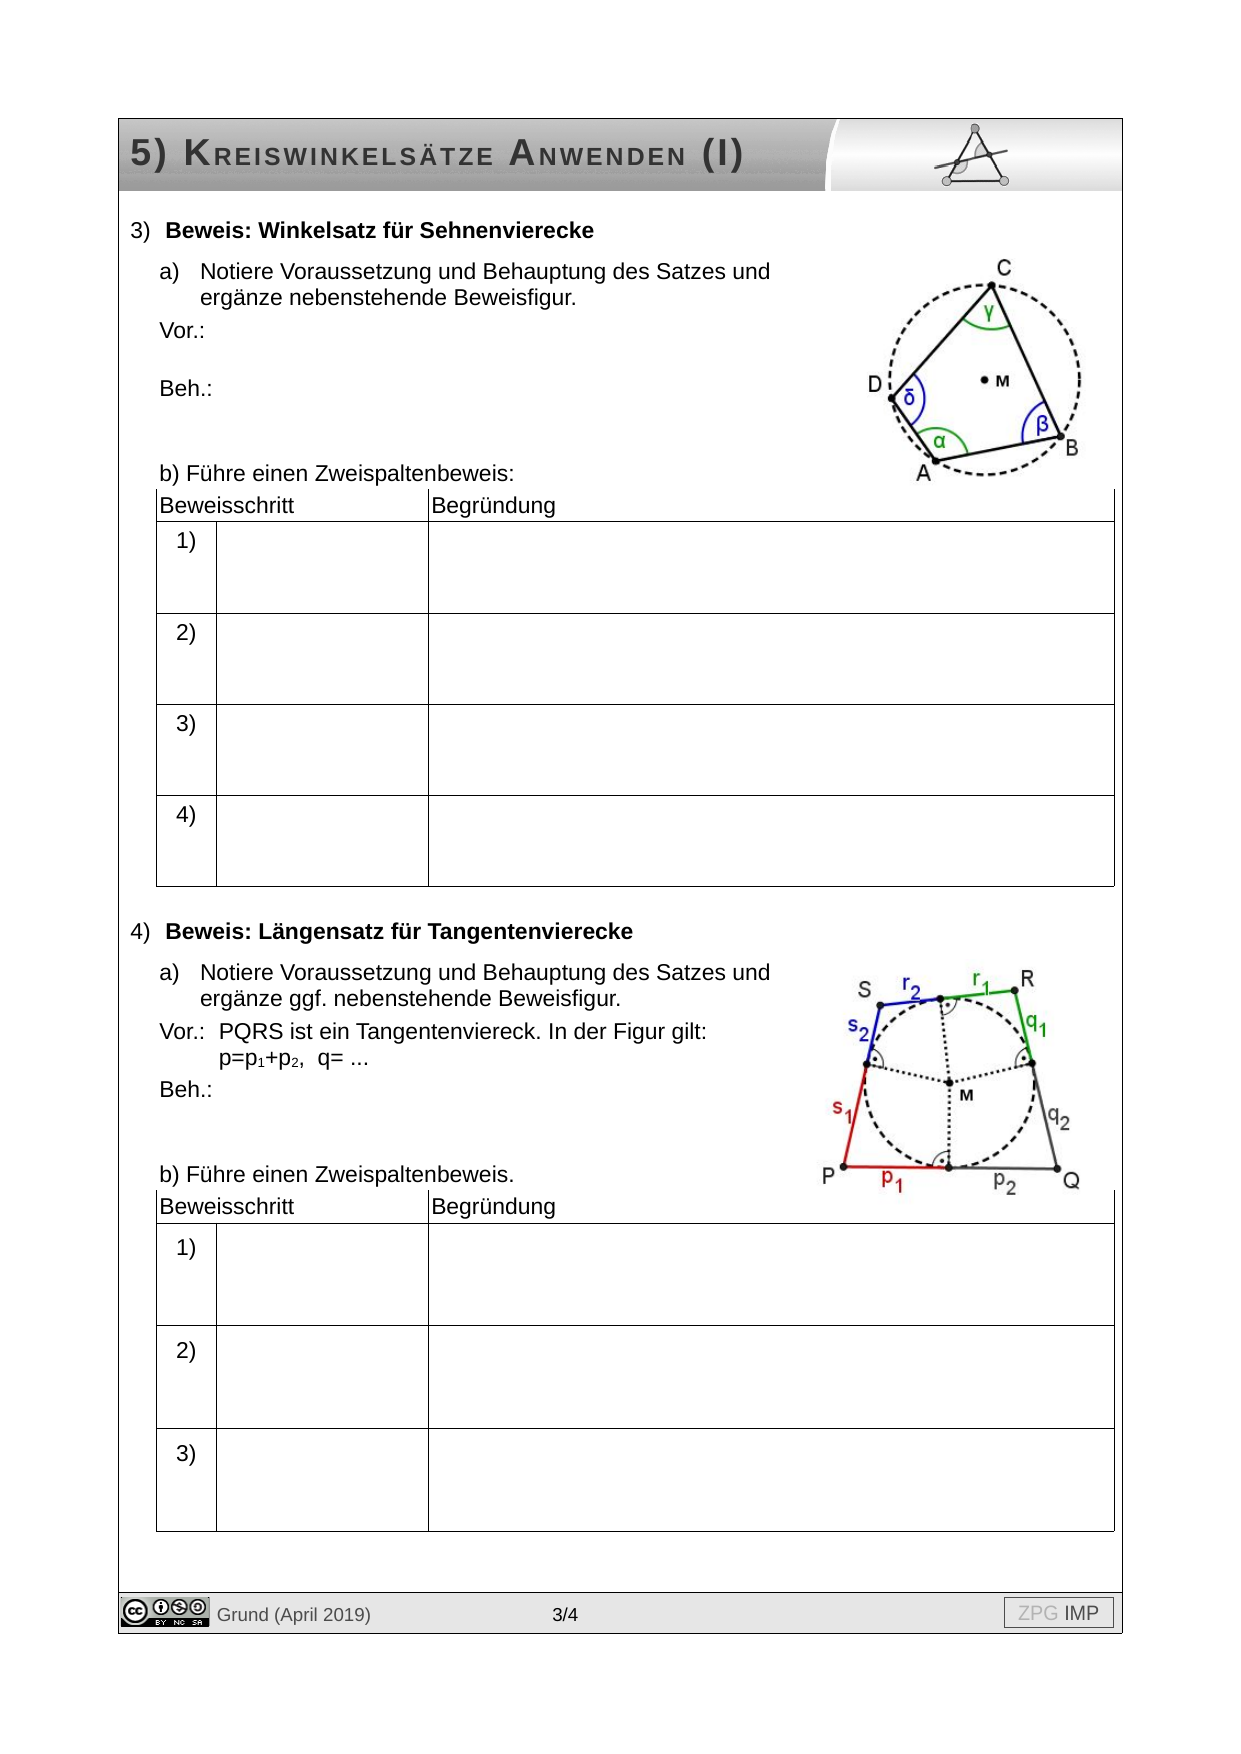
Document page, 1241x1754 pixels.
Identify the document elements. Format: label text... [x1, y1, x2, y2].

table_cell Beweisschritt [157, 489, 428, 521]
table_header [783, 956, 1114, 1190]
table_cell 2) [157, 1326, 216, 1428]
list Beweis: Winkelsatz für Sehnenvierecke [130, 217, 1122, 243]
table_cell 4) [157, 796, 216, 886]
table_cell [217, 522, 428, 612]
table_cell [429, 522, 1114, 612]
table_header a) Notiere Voraussetzung und Behauptung des Satzes und ergänze ggf. nebenstehende Beweisfigur. [156, 956, 783, 1015]
picture [866, 258, 1090, 493]
picture [119, 119, 1122, 191]
table_cell Vor.: [156, 1015, 216, 1073]
table_cell Begründung [429, 489, 1114, 521]
table_cell Vor.: [156, 314, 216, 372]
table_cell [217, 705, 428, 794]
table_cell Beh.: [156, 372, 216, 457]
table_cell [217, 614, 428, 703]
table_cell [429, 614, 1114, 703]
table_cell [217, 1326, 428, 1428]
table_cell [429, 796, 1114, 886]
table_cell Beh.: [156, 1073, 216, 1158]
table_cell 2) [157, 614, 216, 703]
table_header [842, 255, 1114, 489]
table_cell [217, 1224, 428, 1325]
table_cell [429, 1224, 1114, 1325]
table_cell [216, 1073, 783, 1158]
picture [120, 1597, 210, 1627]
list Beweis: Längensatz für Tangentenvierecke [130, 918, 1122, 944]
table_cell [429, 1429, 1114, 1531]
table_cell Beweisschritt [157, 1190, 428, 1222]
table_cell 1) [157, 522, 216, 612]
table_cell [216, 372, 842, 457]
picture [808, 959, 1089, 1207]
table_cell 1) [157, 1224, 216, 1325]
table_cell [217, 1429, 428, 1531]
table_cell [217, 796, 428, 886]
table_cell [429, 1326, 1114, 1428]
table_cell 3) [157, 1429, 216, 1531]
table_cell b) Führe einen Zweispaltenbeweis. [156, 1158, 783, 1190]
table_cell 3) [157, 705, 216, 794]
table_cell PQRS ist ein Tangentenviereck. In der Figur gilt: p=p1+p2, q= ... [216, 1015, 783, 1073]
table_header a) Notiere Voraussetzung und Behauptung des Satzes und ergänze nebenstehende Beweisfigur. [156, 255, 842, 314]
table_cell Begründung [429, 1190, 1114, 1222]
table_cell [216, 314, 842, 372]
table_cell b) Führe einen Zweispaltenbeweis: [156, 457, 842, 489]
table_cell [429, 705, 1114, 794]
